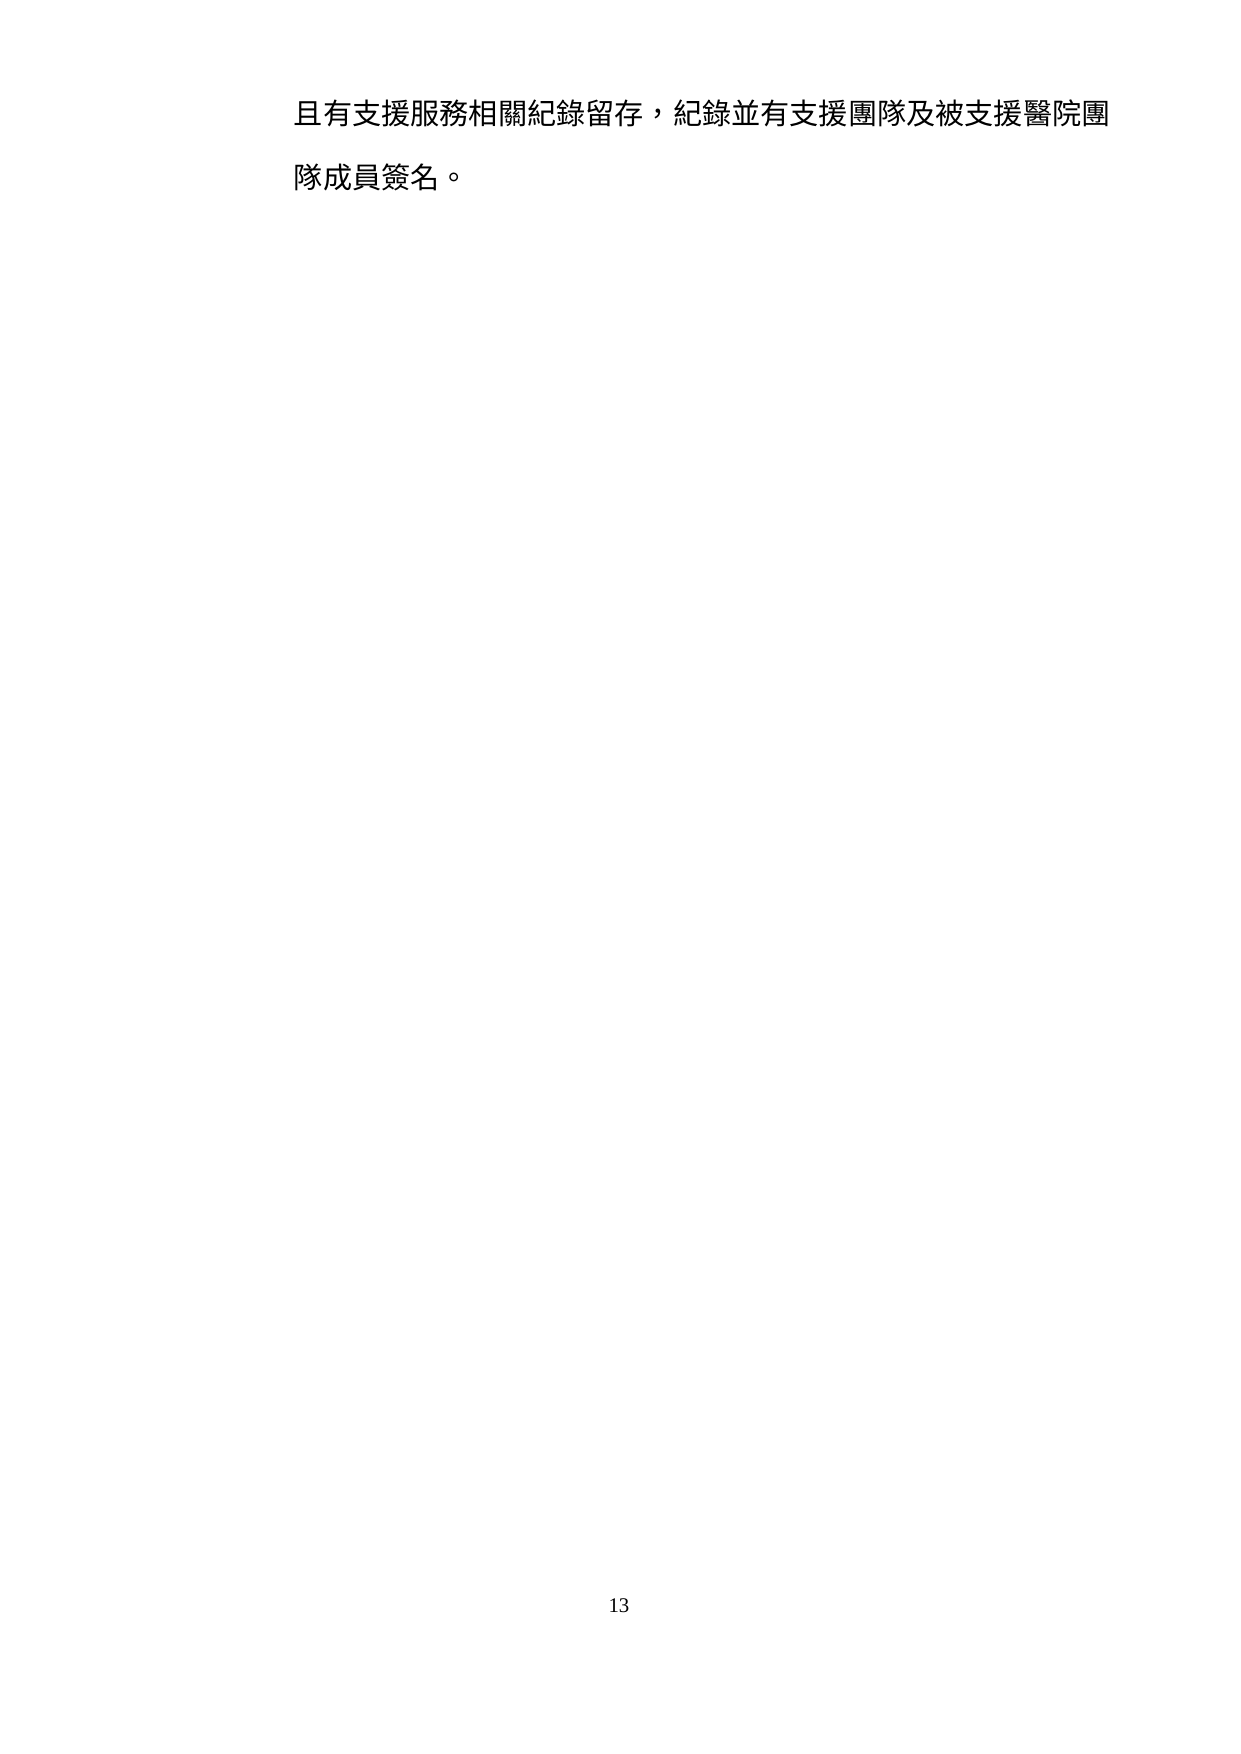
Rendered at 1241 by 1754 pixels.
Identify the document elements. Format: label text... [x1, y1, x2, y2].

text ３、提供被支援醫院之協助服務內容得包括：末期病人安寧療護個案討論、安寧緩和教育訓練、臨床帶教、末期病人協同照護等項目，且有支援服務相關紀錄留存，紀錄並有支援團隊及被支援醫院團隊成員簽名。 [231, 91, 1124, 197]
